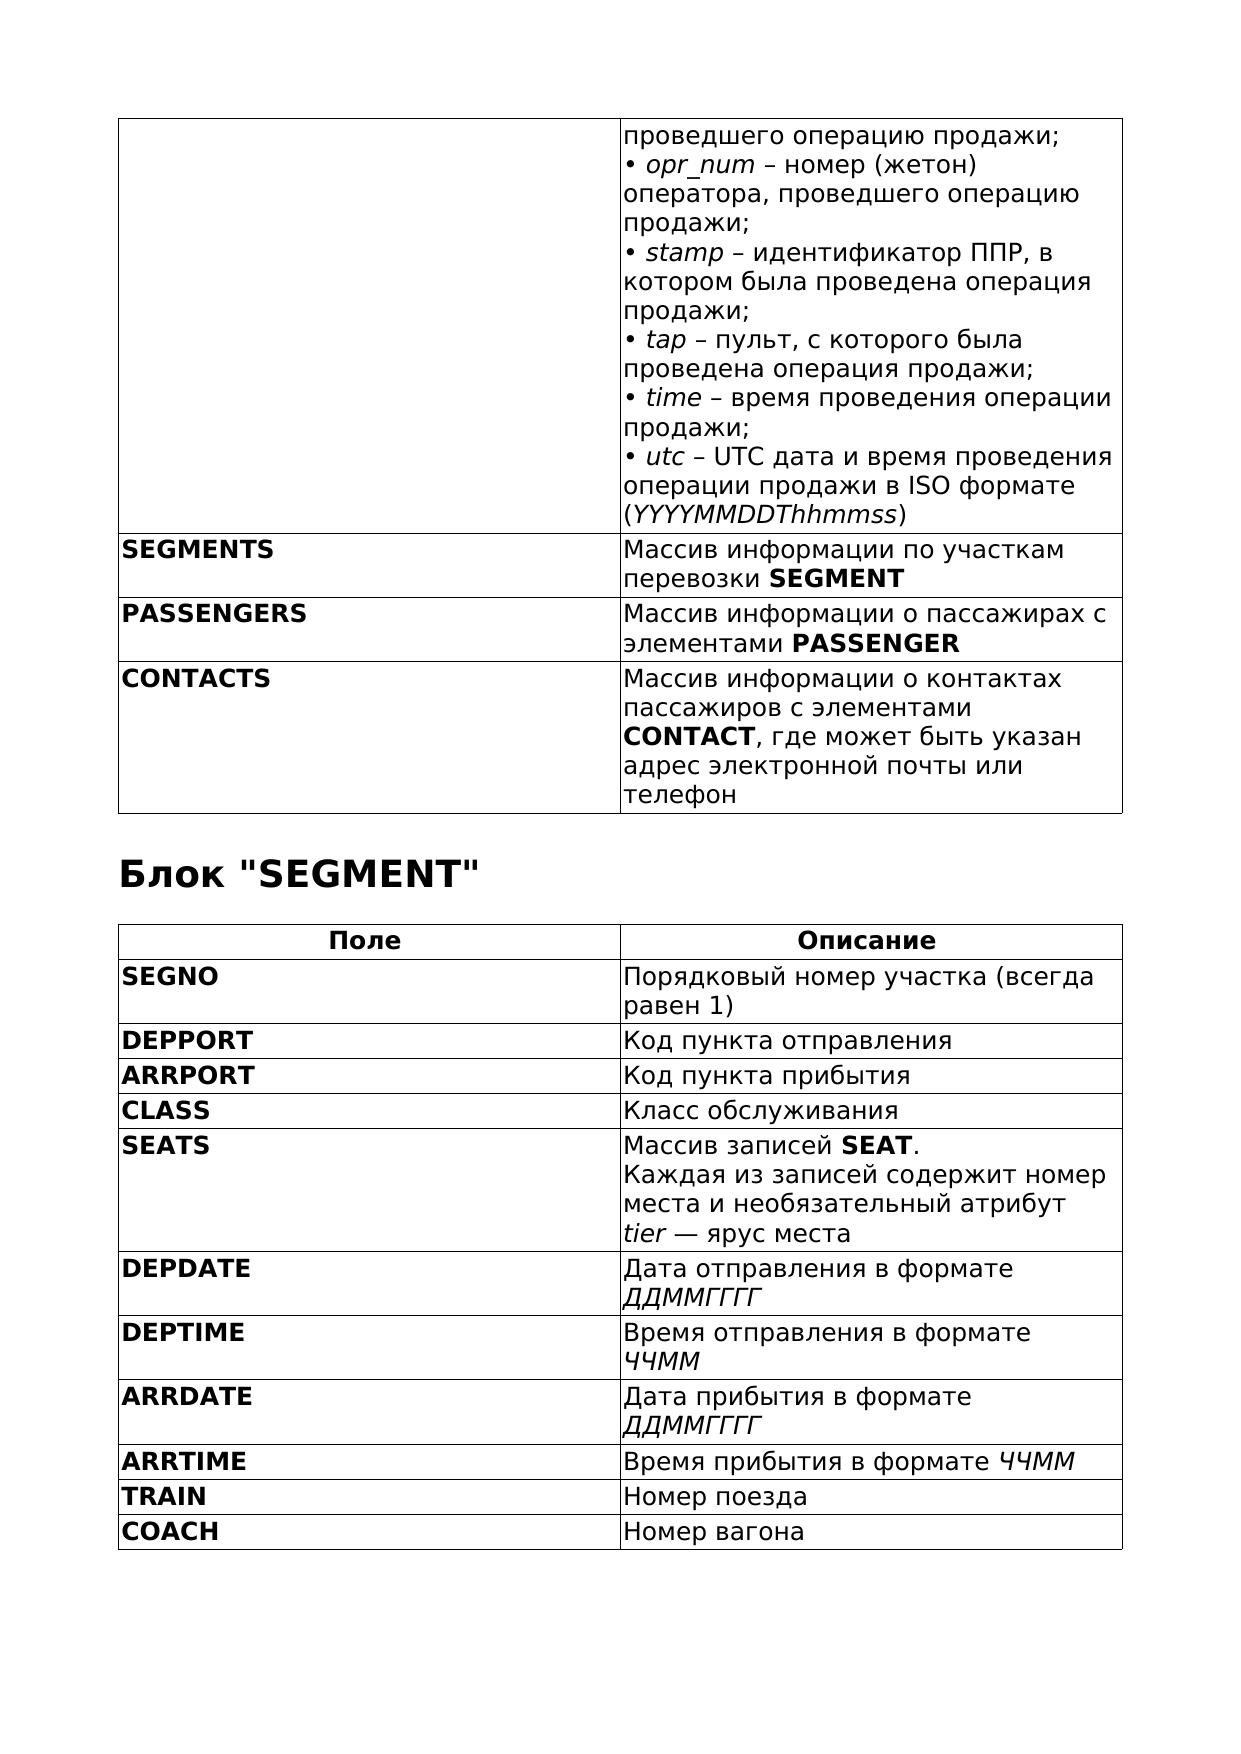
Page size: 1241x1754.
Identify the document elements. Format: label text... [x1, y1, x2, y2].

table_cell COACH [119, 1515, 620, 1549]
table_cell SEATS [119, 1129, 620, 1251]
table_cell DEPDATE [119, 1252, 620, 1315]
table_cell Массив записей SEAT. Каждая из записей содержит номер места и необязательный атрибут tier — ярус места [621, 1129, 1122, 1251]
table_header Поле [119, 925, 620, 959]
table_cell Время отправления в формате ЧЧММ [621, 1316, 1122, 1379]
table_cell SEGNO [119, 960, 620, 1023]
table_cell PASSENGERS [119, 598, 620, 661]
table_cell CONTACTS [119, 662, 620, 813]
table_cell DEPTIME [119, 1316, 620, 1379]
table_cell Дата прибытия в формате ДДММГГГГ [621, 1380, 1122, 1444]
table_cell Номер поезда [621, 1480, 1122, 1514]
table_cell Массив информации по участкам перевозки SEGMENT [621, 534, 1122, 597]
table_header Описание [621, 925, 1122, 959]
table_cell проведшего операцию продажи; • opr_num – номер (жетон) оператора, проведшего операцию продажи; • stamp – идентификатор ППР, в котором была проведена операция продажи; • tap – пульт, с которого была проведена операция продажи; • time – время проведения операции продажи; • utc – UTC дата и время проведения операции продажи в ISO формате (YYYYMMDDThhmmss) [621, 119, 1122, 532]
table_cell Массив информации о пассажирах с элементами PASSENGER [621, 598, 1122, 661]
table_cell DEPPORT [119, 1024, 620, 1058]
table_cell Код пункта отправления [621, 1024, 1122, 1058]
table_cell ARRPORT [119, 1059, 620, 1093]
table_cell TRAIN [119, 1480, 620, 1514]
table_cell [119, 119, 620, 532]
table_cell ARRDATE [119, 1380, 620, 1444]
table_cell SEGMENTS [119, 534, 620, 597]
table_cell ARRTIME [119, 1445, 620, 1479]
table_cell Дата отправления в формате ДДММГГГГ [621, 1252, 1122, 1315]
table_cell Класс обслуживания [621, 1094, 1122, 1128]
table_cell CLASS [119, 1094, 620, 1128]
table_cell Порядковый номер участка (всегда равен 1) [621, 960, 1122, 1023]
subtitle Блок "SEGMENT" [118, 853, 1122, 896]
table_cell Код пункта прибытия [621, 1059, 1122, 1093]
table_cell Номер вагона [621, 1515, 1122, 1549]
table_cell Массив информации о контактах пассажиров с элементами CONTACT, где может быть указан адрес электронной почты или телефон [621, 662, 1122, 813]
table_cell Время прибытия в формате ЧЧММ [621, 1445, 1122, 1479]
